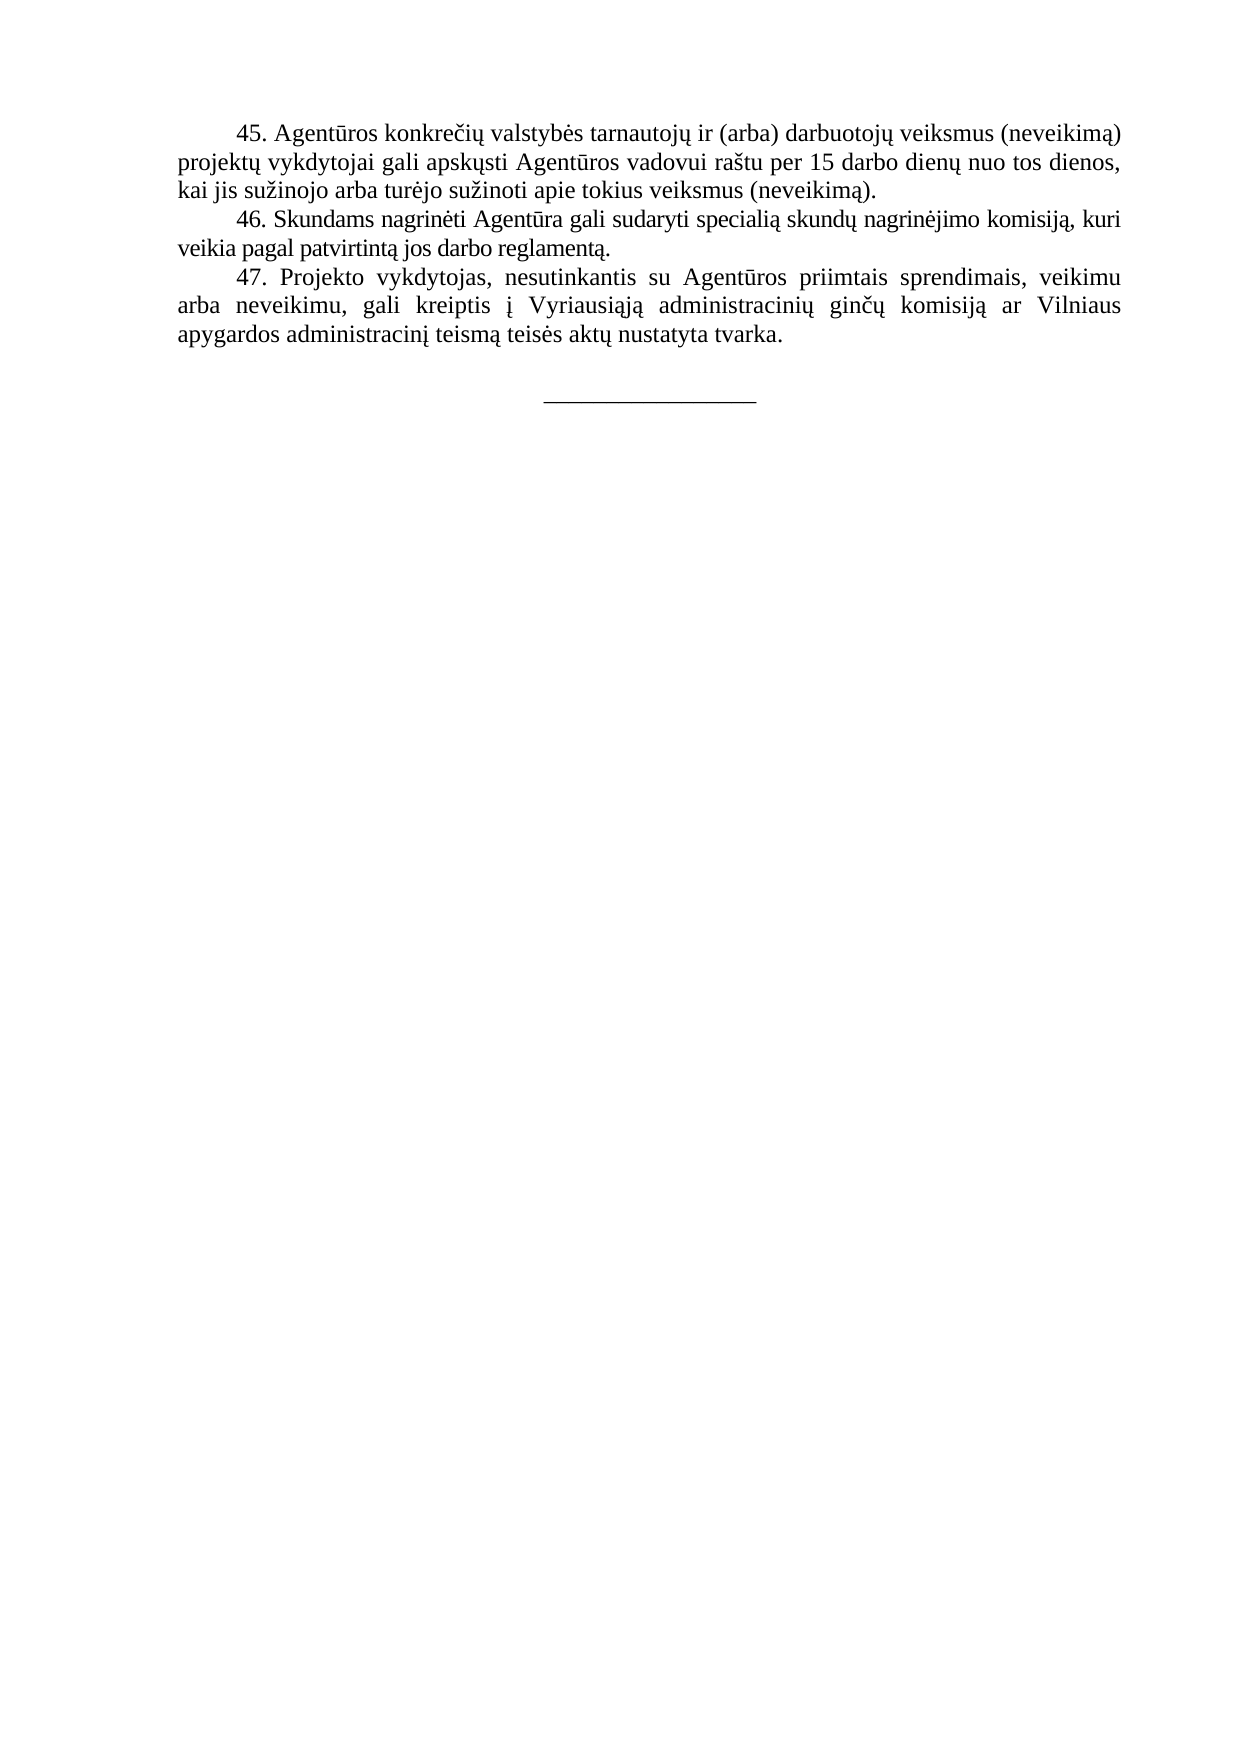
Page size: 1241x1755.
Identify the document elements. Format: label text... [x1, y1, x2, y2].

text _________________ [177, 377, 1122, 406]
text 47. Projekto vykdytojas, nesutinkantis su Agentūros priimtais sprendimais, veikimu arba neveikimu, gali kreiptis į Vyriausiąją administracinių ginčų komisiją ar Vilniaus apygardos administracinį teismą teisės aktų nustatyta tvarka. [177, 262, 1122, 348]
text 45. Agentūros konkrečių valstybės tarnautojų ir (arba) darbuotojų veiksmus (neveikimą) projektų vykdytojai gali apskųsti Agentūros vadovui raštu per 15 darbo dienų nuo tos dienos, kai jis sužinojo arba turėjo sužinoti apie tokius veiksmus (neveikimą). [177, 118, 1122, 204]
text 46. Skundams nagrinėti Agentūra gali sudaryti specialią skundų nagrinėjimo komisiją, kuri veikia pagal patvirtintą jos darbo reglamentą. [177, 204, 1122, 262]
